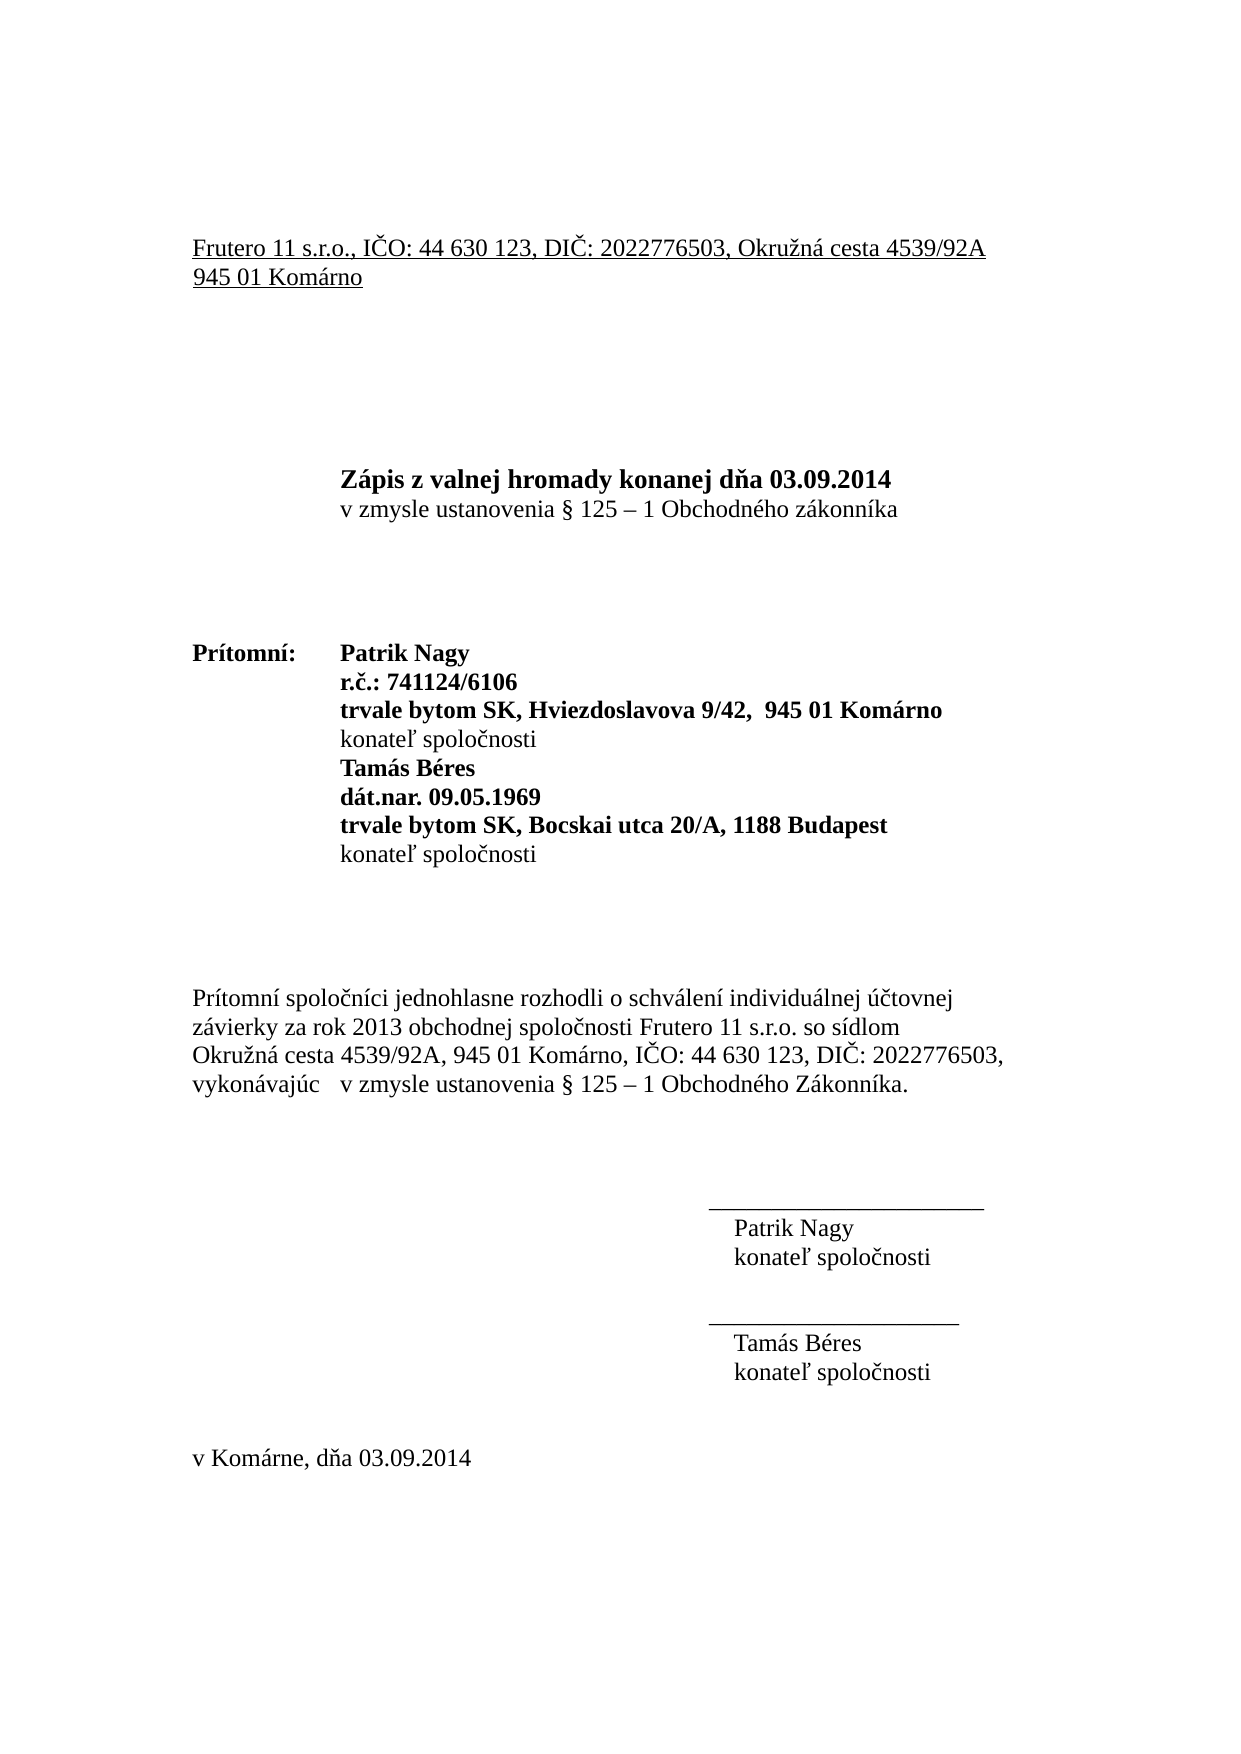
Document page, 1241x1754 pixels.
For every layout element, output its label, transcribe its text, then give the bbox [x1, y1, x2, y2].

text Tamás Béres [118, 1328, 1122, 1357]
text Prítomní spoločníci jednohlasne rozhodli o schválení individuálnej účtovnej [118, 983, 1122, 1012]
text konateľ spoločnosti [118, 1242, 1122, 1271]
text Prítomní: Patrik Nagy [118, 638, 1122, 667]
text trvale bytom SK, Bocskai utca 20/A, 1188 Budapest [118, 811, 1122, 839]
text trvale bytom SK, Hviezdoslavova 9/42, 945 01 Komárno [118, 696, 1122, 724]
text Patrik Nagy [118, 1213, 1122, 1242]
text Zápis z valnej hromady konanej dňa 03.09.2014 [118, 463, 1122, 494]
text Frutero 11 s.r.o., IČO: 44 630 123, DIČ: 2022776503, Okružná cesta 4539/92A [118, 233, 1122, 262]
text Tamás Béres [118, 753, 1122, 782]
text v zmysle ustanovenia § 125 – 1 Obchodného zákonníka [118, 494, 1122, 523]
text ____________________ [118, 1299, 1122, 1328]
text Okružná cesta 4539/92A, 945 01 Komárno, IČO: 44 630 123, DIČ: 2022776503, vykonávajúc v zmysle ustanovenia § 125 – 1 Obchodného Zákonníka. [118, 1041, 1122, 1098]
text 945 01 Komárno [118, 262, 1122, 291]
text konateľ spoločnosti [118, 839, 1122, 868]
text konateľ spoločnosti [118, 1357, 1122, 1386]
text v Komárne, dňa 03.09.2014 [118, 1443, 1122, 1472]
text ______________________ [118, 1184, 1122, 1213]
text konateľ spoločnosti [118, 724, 1122, 753]
text dát.nar. 09.05.1969 [118, 782, 1122, 811]
text závierky za rok 2013 obchodnej spoločnosti Frutero 11 s.r.o. so sídlom [118, 1012, 1122, 1041]
text r.č.: 741124/6106 [118, 667, 1122, 696]
